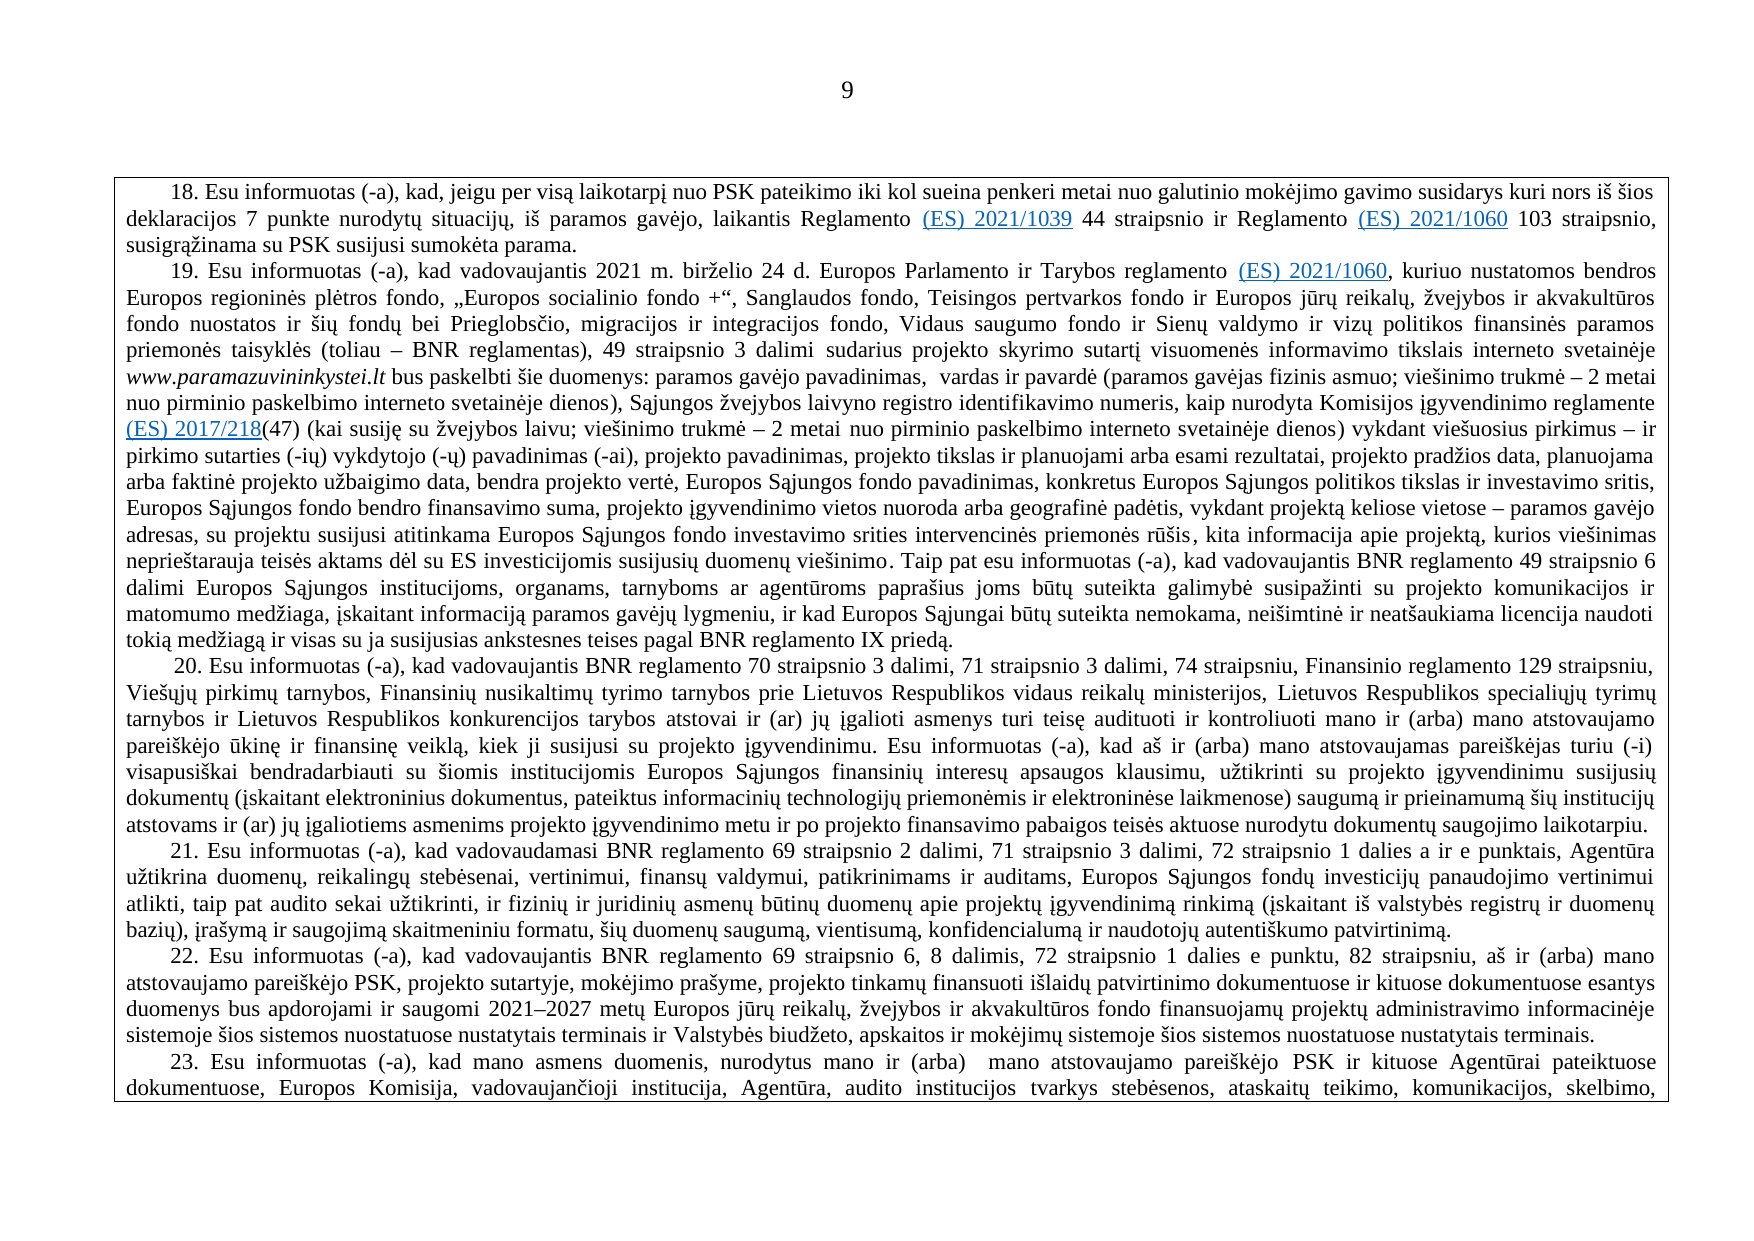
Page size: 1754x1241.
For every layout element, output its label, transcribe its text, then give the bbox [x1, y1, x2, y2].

table_header 18. Esu informuotas (-a), kad, jeigu per visą laikotarpį nuo PSK pateikimo iki kol sueina penkeri metai nuo galutinio mokėjimo gavimo susidarys kuri nors iš šios deklaracijos 7 punkte nurodytų situacijų, iš paramos gavėjo, laikantis Reglamento (ES) 2021/1039 44 straipsnio ir Reglamento (ES) 2021/1060 103 straipsnio, susigrąžinama su PSK susijusi sumokėta parama. 19. Esu informuotas (-a), kad vadovaujantis 2021 m. birželio 24 d. Europos Parlamento ir Tarybos reglamento (ES) 2021/1060, kuriuo nustatomos bendros Europos regioninės plėtros fondo, „Europos socialinio fondo +“, Sanglaudos fondo, Teisingos pertvarkos fondo ir Europos jūrų reikalų, žvejybos ir akvakultūros fondo nuostatos ir šių fondų bei Prieglobsčio, migracijos ir integracijos fondo, Vidaus saugumo fondo ir Sienų valdymo ir vizų politikos finansinės paramos priemonės taisyklės (toliau – BNR reglamentas), 49 straipsnio 3 dalimi sudarius projekto skyrimo sutartį visuomenės informavimo tikslais interneto svetainėje www.paramazuvininkystei.lt bus paskelbti šie duomenys: paramos gavėjo pavadinimas, vardas ir pavardė (paramos gavėjas fizinis asmuo; viešinimo trukmė – 2 metai nuo pirminio paskelbimo interneto svetainėje dienos), Sąjungos žvejybos laivyno registro identifikavimo numeris, kaip nurodyta Komisijos įgyvendinimo reglamente (ES) 2017/218(47) (kai susiję su žvejybos laivu; viešinimo trukmė – 2 metai nuo pirminio paskelbimo interneto svetainėje dienos) vykdant viešuosius pirkimus – ir pirkimo sutarties (-ių) vykdytojo (-ų) pavadinimas (-ai), projekto pavadinimas, projekto tikslas ir planuojami arba esami rezultatai, projekto pradžios data, planuojama arba faktinė projekto užbaigimo data, bendra projekto vertė, Europos Sąjungos fondo pavadinimas, konkretus Europos Sąjungos politikos tikslas ir investavimo sritis, Europos Sąjungos fondo bendro finansavimo suma, projekto įgyvendinimo vietos nuoroda arba geografinė padėtis, vykdant projektą keliose vietose – paramos gavėjo adresas, su projektu susijusi atitinkama Europos Sąjungos fondo investavimo srities intervencinės priemonės rūšis, kita informacija apie projektą, kurios viešinimas neprieštarauja teisės aktams dėl su ES investicijomis susijusių duomenų viešinimo. Taip pat esu informuotas (-a), kad vadovaujantis BNR reglamento 49 straipsnio 6 dalimi Europos Sąjungos institucijoms, organams, tarnyboms ar agentūroms paprašius joms būtų suteikta galimybė susipažinti su projekto komunikacijos ir matomumo medžiaga, įskaitant informaciją paramos gavėjų lygmeniu, ir kad Europos Sąjungai būtų suteikta nemokama, neišimtinė ir neatšaukiama licencija naudoti tokią medžiagą ir visas su ja susijusias ankstesnes teises pagal BNR reglamento IX priedą. 20. Esu informuotas (-a), kad vadovaujantis BNR reglamento 70 straipsnio 3 dalimi, 71 straipsnio 3 dalimi, 74 straipsniu, Finansinio reglamento 129 straipsniu, Viešųjų pirkimų tarnybos, Finansinių nusikaltimų tyrimo tarnybos prie Lietuvos Respublikos vidaus reikalų ministerijos, Lietuvos Respublikos specialiųjų tyrimų tarnybos ir Lietuvos Respublikos konkurencijos tarybos atstovai ir (ar) jų įgalioti asmenys turi teisę audituoti ir kontroliuoti mano ir (arba) mano atstovaujamo pareiškėjo ūkinę ir finansinę veiklą, kiek ji susijusi su projekto įgyvendinimu. Esu informuotas (-a), kad aš ir (arba) mano atstovaujamas pareiškėjas turiu (-i) visapusiškai bendradarbiauti su šiomis institucijomis Europos Sąjungos finansinių interesų apsaugos klausimu, užtikrinti su projekto įgyvendinimu susijusių dokumentų (įskaitant elektroninius dokumentus, pateiktus informacinių technologijų priemonėmis ir elektroninėse laikmenose) saugumą ir prieinamumą šių institucijų atstovams ir (ar) jų įgaliotiems asmenims projekto įgyvendinimo metu ir po projekto finansavimo pabaigos teisės aktuose nurodytu dokumentų saugojimo laikotarpiu. 21. Esu informuotas (-a), kad vadovaudamasi BNR reglamento 69 straipsnio 2 dalimi, 71 straipsnio 3 dalimi, 72 straipsnio 1 dalies a ir e punktais, Agentūra užtikrina duomenų, reikalingų stebėsenai, vertinimui, finansų valdymui, patikrinimams ir auditams, Europos Sąjungos fondų investicijų panaudojimo vertinimui atlikti, taip pat audito sekai užtikrinti, ir fizinių ir juridinių asmenų būtinų duomenų apie projektų įgyvendinimą rinkimą (įskaitant iš valstybės registrų ir duomenų bazių), įrašymą ir saugojimą skaitmeniniu formatu, šių duomenų saugumą, vientisumą, konfidencialumą ir naudotojų autentiškumo patvirtinimą. 22. Esu informuotas (-a), kad vadovaujantis BNR reglamento 69 straipsnio 6, 8 dalimis, 72 straipsnio 1 dalies e punktu, 82 straipsniu, aš ir (arba) mano atstovaujamo pareiškėjo PSK, projekto sutartyje, mokėjimo prašyme, projekto tinkamų finansuoti išlaidų patvirtinimo dokumentuose ir kituose dokumentuose esantys duomenys bus apdorojami ir saugomi 2021–2027 metų Europos jūrų reikalų, žvejybos ir akvakultūros fondo finansuojamų projektų administravimo informacinėje sistemoje šios sistemos nuostatuose nustatytais terminais ir Valstybės biudžeto, apskaitos ir mokėjimų sistemoje šios sistemos nuostatuose nustatytais terminais. 23. Esu informuotas (-a), kad mano asmens duomenis, nurodytus mano ir (arba) mano atstovaujamo pareiškėjo PSK ir kituose Agentūrai pateiktuose dokumentuose, Europos Komisija, vadovaujančioji institucija, Agentūra, audito institucijos tvarkys stebėsenos, ataskaitų teikimo, komunikacijos, skelbimo, [115, 178, 1668, 1101]
